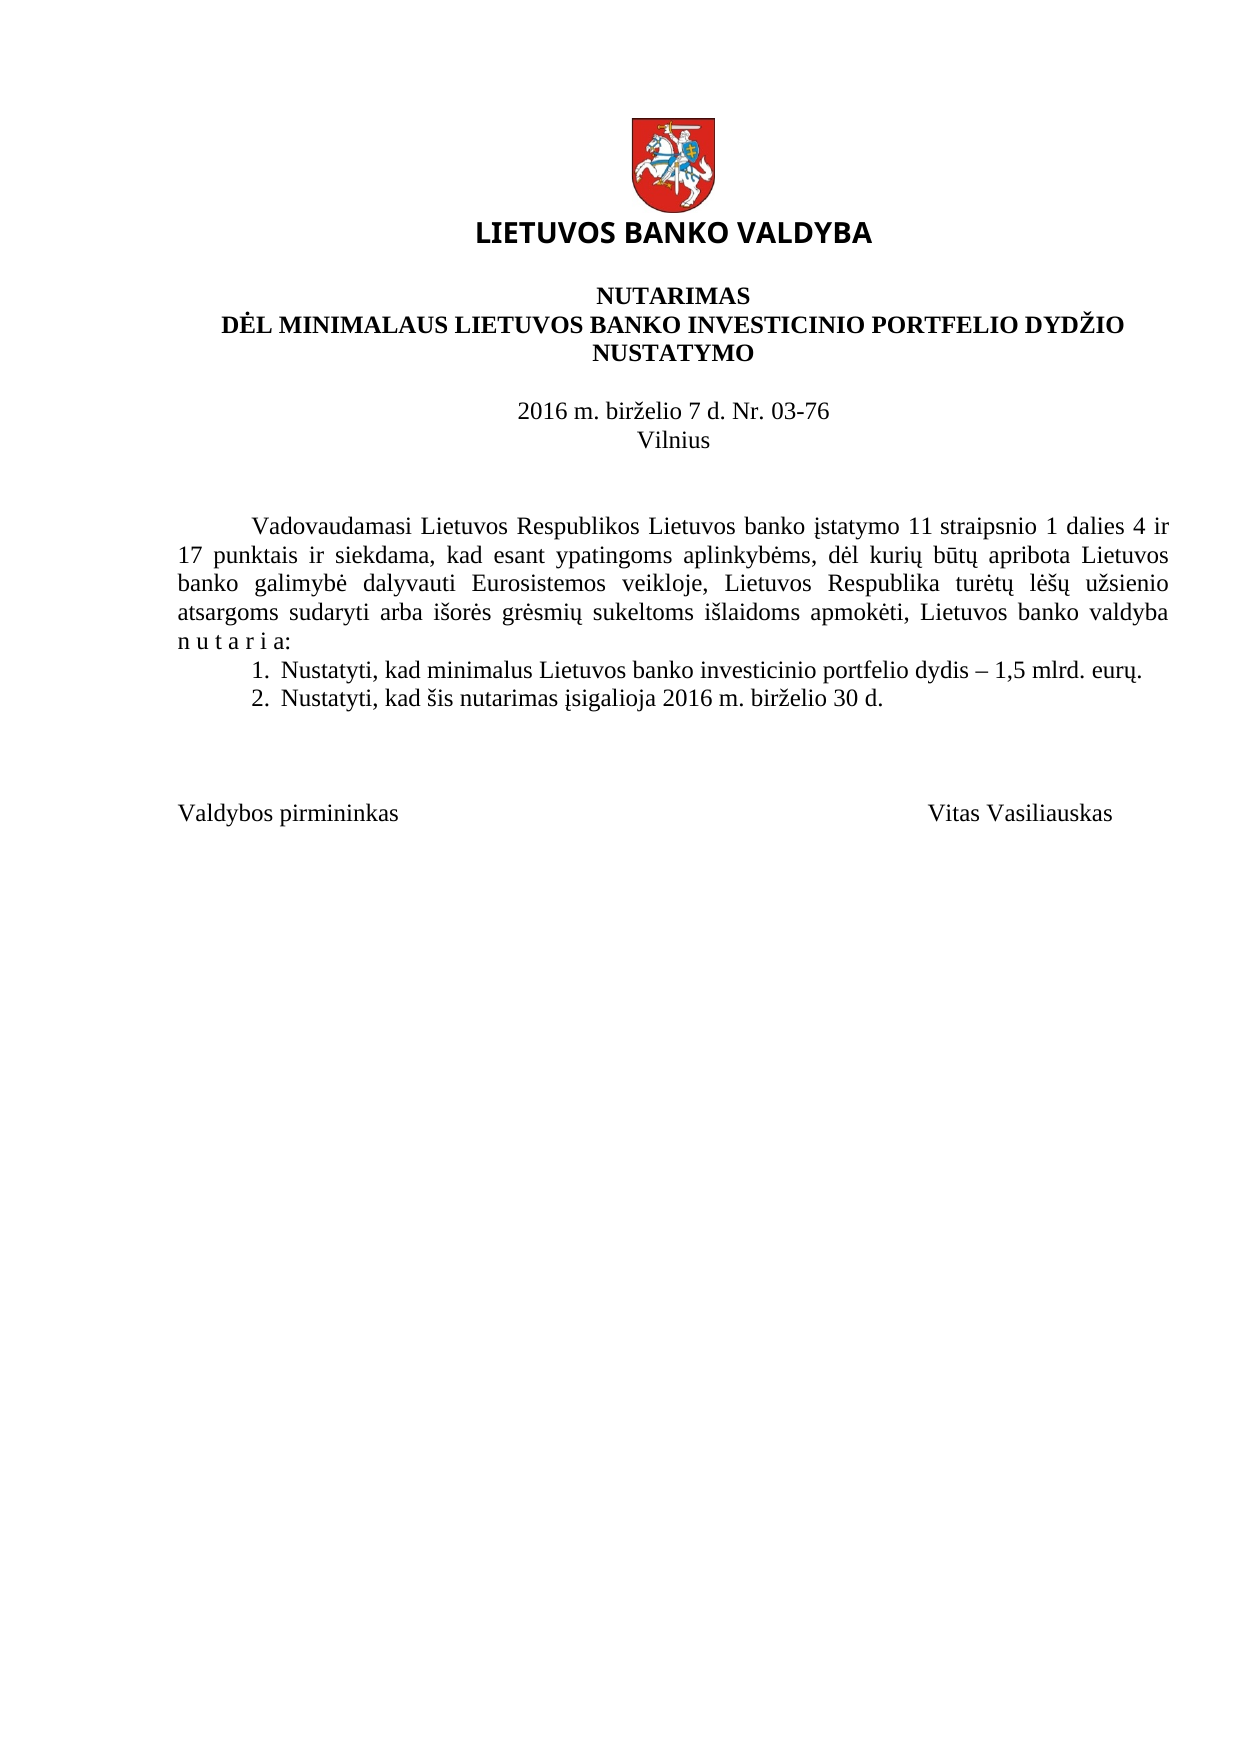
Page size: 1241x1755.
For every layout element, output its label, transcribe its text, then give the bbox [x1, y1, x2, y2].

text DĖL MINIMALAUS LIETUVOS BANKO INVESTICINIO PORTFELIO DYDŽIO NUSTATYMO [177, 310, 1169, 367]
text NUTARIMAS [177, 281, 1169, 310]
text 1. Nustatyti, kad minimalus Lietuvos banko investicinio portfelio dydis – 1,5 mlrd. eurų. [177, 655, 1169, 683]
text 2. Nustatyti, kad šis nutarimas įsigalioja 2016 m. birželio 30 d. [177, 683, 1169, 712]
text LIETUVOS BANKO VALDYBA [177, 212, 1169, 252]
text 2016 m. birželio 7 d. Nr. 03-76 [177, 396, 1169, 425]
text Vadovaudamasi Lietuvos Respublikos Lietuvos banko įstatymo 11 straipsnio 1 dalies 4 ir 17 punktais ir siekdama, kad esant ypatingoms aplinkybėms, dėl kurių būtų apribota Lietuvos banko galimybė dalyvauti Eurosistemos veikloje, Lietuvos Respublika turėtų lėšų užsienio atsargoms sudaryti arba išorės grėsmių sukeltoms išlaidoms apmokėti, Lietuvos banko valdyba n u t a r i a: [177, 511, 1169, 655]
text Valdybos pirmininkas Vitas Vasiliauskas [177, 798, 1169, 827]
text Vilnius [177, 425, 1169, 453]
